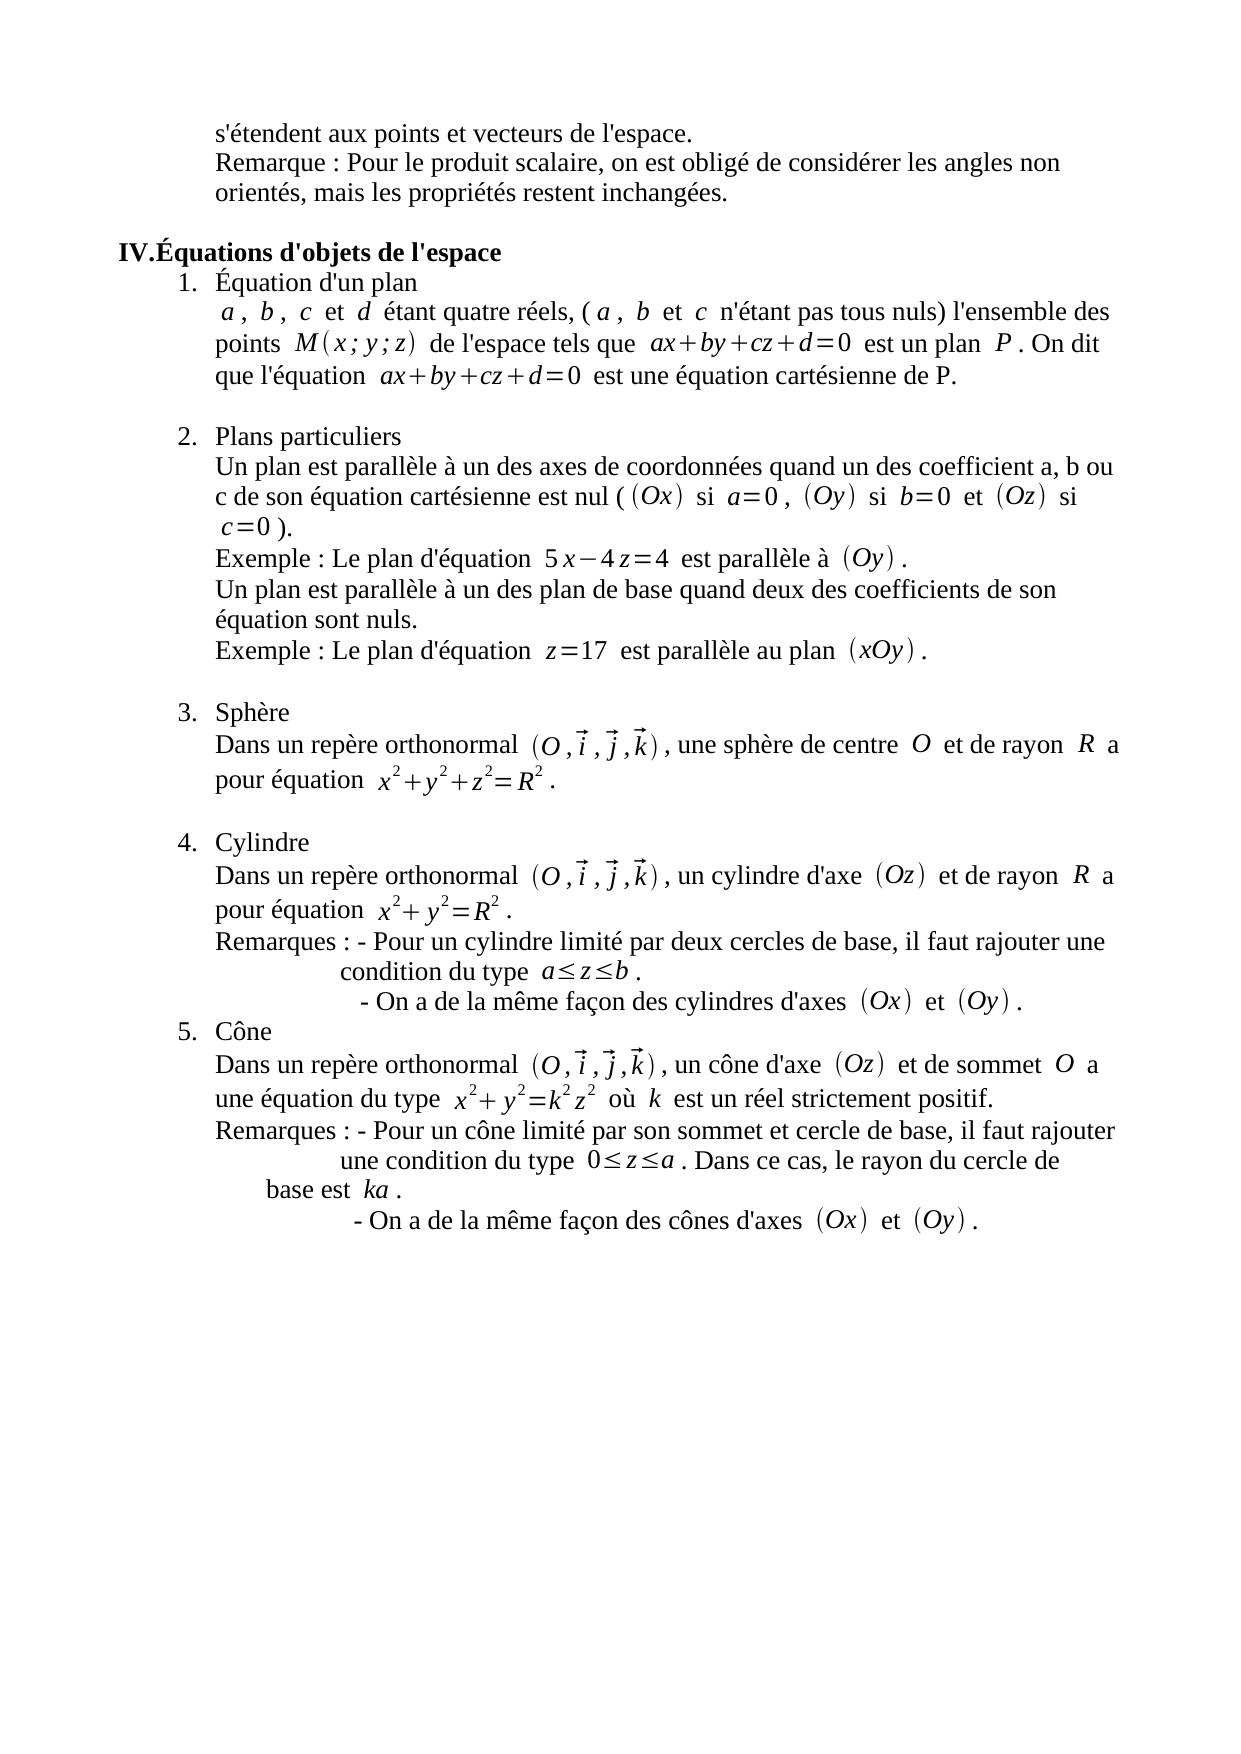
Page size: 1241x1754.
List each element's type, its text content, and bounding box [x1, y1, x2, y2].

list Cylindre Dans un repère orthonormal , un cylindre d'axe et de rayon a pour équation . Remarques : - Pour un cylindre limité par deux cercles de base, il faut rajouter une condition du type . - On a de la même façon des cylindres d'axes et . [177, 827, 1122, 1017]
list Plans particuliers Un plan est parallèle à un des axes de coordonnées quand un des coefficient a, b ou c de son équation cartésienne est nul ( si , si et si ). Exemple : Le plan d'équation est parallèle à . Un plan est parallèle à un des plan de base quand deux des coefficients de son équation sont nuls. Exemple : Le plan d'équation est parallèle au plan . [177, 422, 1122, 697]
list Équations d'objets de l'espace [118, 237, 1122, 267]
list Cône Dans un repère orthonormal , un cône d'axe et de sommet a une équation du type où est un réel strictement positif. Remarques : - Pour un cône limité par son sommet et cercle de base, il faut rajouter une condition du type . Dans ce cas, le rayon du cercle de base est . - On a de la même façon des cônes d'axes et . [177, 1017, 1122, 1236]
list s'étendent aux points et vecteurs de l'espace. Remarque : Pour le produit scalaire, on est obligé de considérer les angles non orientés, mais les propriétés restent inchangées. [177, 118, 1122, 237]
list Équation d'un plan , , et étant quatre réels, (, et n'étant pas tous nuls) l'ensemble des points de l'espace tels que est un plan . On dit que l'équation est une équation cartésienne de P. [177, 267, 1122, 422]
list Sphère Dans un repère orthonormal , une sphère de centre et de rayon a pour équation . [177, 697, 1122, 827]
